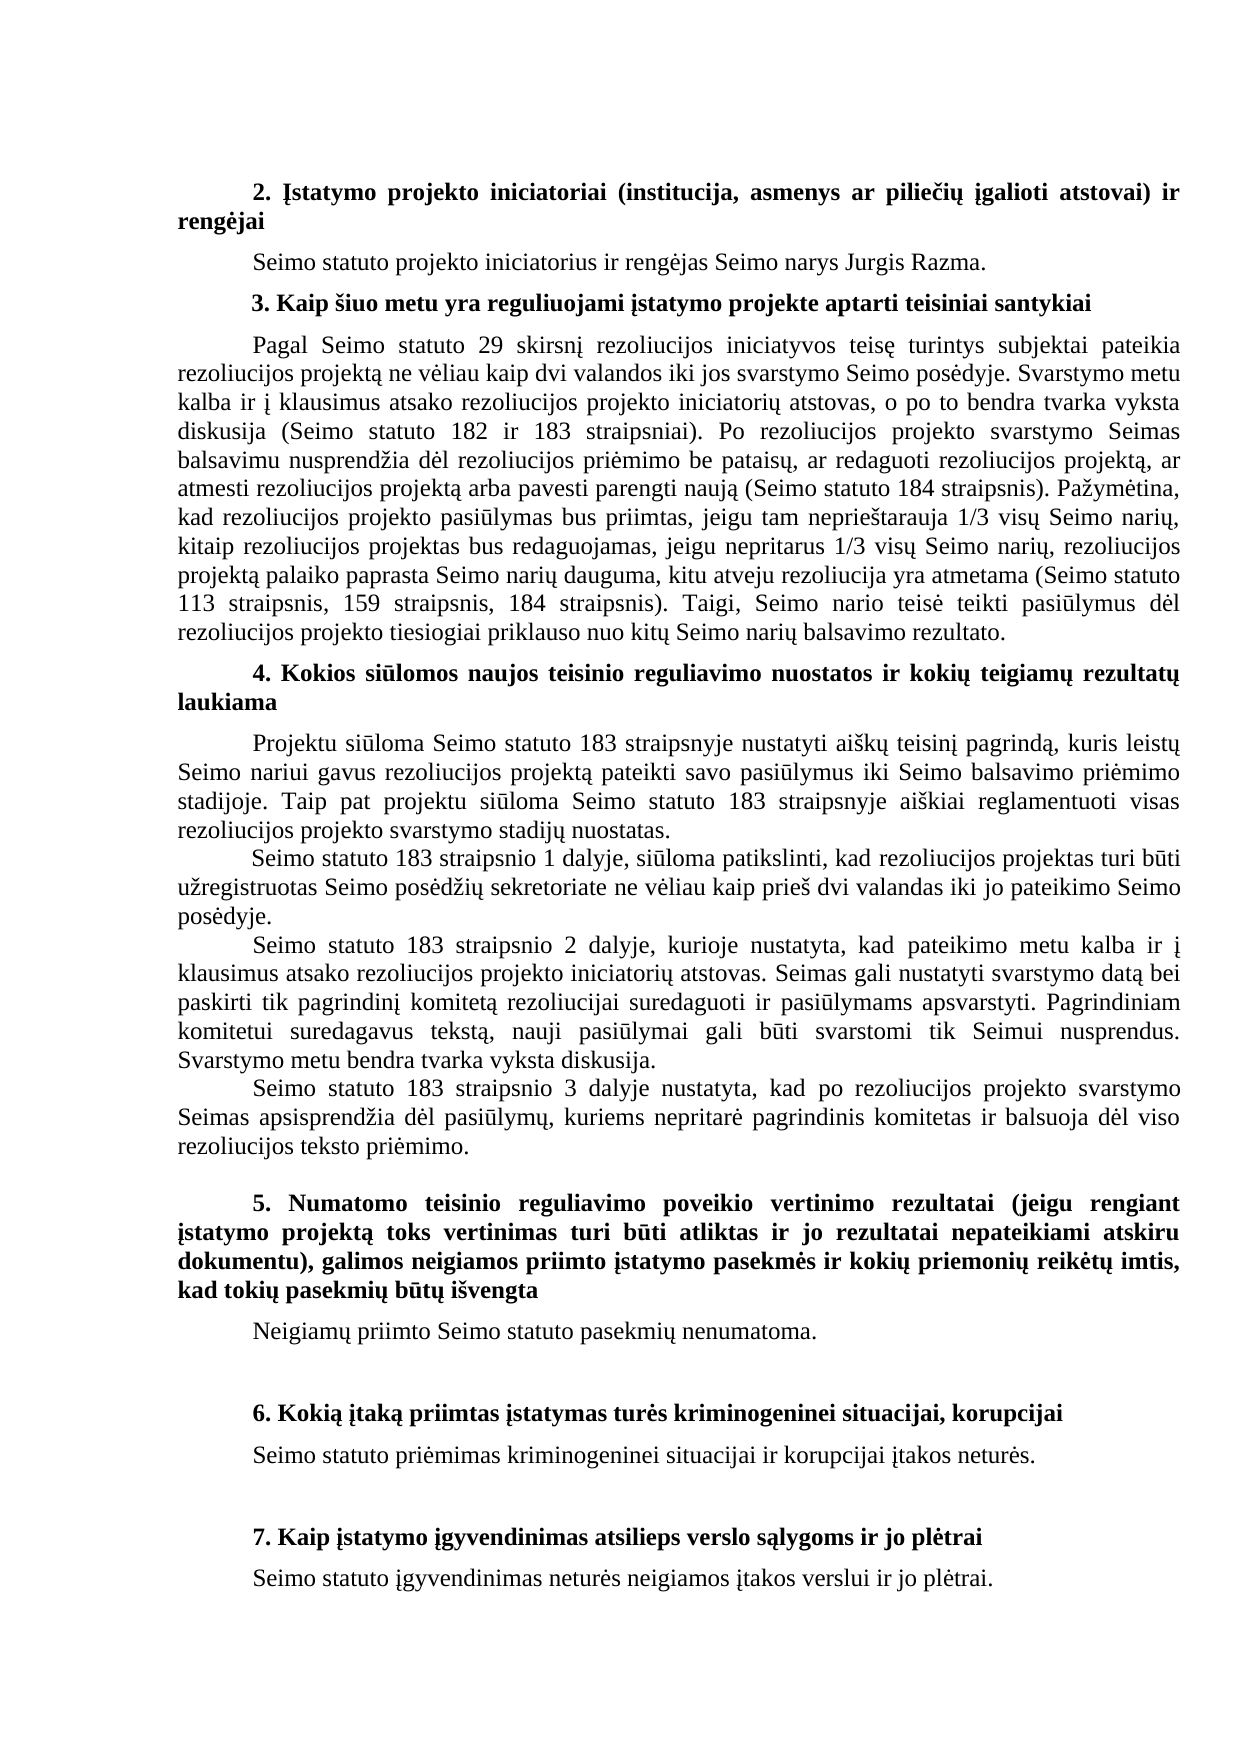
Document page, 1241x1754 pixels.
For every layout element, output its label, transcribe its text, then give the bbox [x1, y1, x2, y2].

text 6. Kokią įtaką priimtas įstatymas turės kriminogeninei situacijai, korupcijai [177, 1398, 1181, 1427]
text Seimo statuto priėmimas kriminogeninei situacijai ir korupcijai įtakos neturės. [177, 1440, 1181, 1468]
text Seimo statuto 183 straipsnio 3 dalyje nustatyta, kad po rezoliucijos projekto svarstymo Seimas apsisprendžia dėl pasiūlymų, kuriems nepritarė pagrindinis komitetas ir balsuoja dėl viso rezoliucijos teksto priėmimo. [177, 1073, 1181, 1160]
text Pagal Seimo statuto 29 skirsnį rezoliucijos iniciatyvos teisę turintys subjektai pateikia rezoliucijos projektą ne vėliau kaip dvi valandos iki jos svarstymo Seimo posėdyje. Svarstymo metu kalba ir į klausimus atsako rezoliucijos projekto iniciatorių atstovas, o po to bendra tvarka vyksta diskusija (Seimo statuto 182 ir 183 straipsniai). Po rezoliucijos projekto svarstymo Seimas balsavimu nusprendžia dėl rezoliucijos priėmimo be pataisų, ar redaguoti rezoliucijos projektą, ar atmesti rezoliucijos projektą arba pavesti parengti naują (Seimo statuto 184 straipsnis). Pažymėtina, kad rezoliucijos projekto pasiūlymas bus priimtas, jeigu tam neprieštarauja 1/3 visų Seimo narių, kitaip rezoliucijos projektas bus redaguojamas, jeigu nepritarus 1/3 visų Seimo narių, rezoliucijos projektą palaiko paprasta Seimo narių dauguma, kitu atveju rezoliucija yra atmetama (Seimo statuto 113 straipsnis, 159 straipsnis, 184 straipsnis). Taigi, Seimo nario teisė teikti pasiūlymus dėl rezoliucijos projekto tiesiogiai priklauso nuo kitų Seimo narių balsavimo rezultato. [177, 330, 1181, 646]
text Neigiamų priimto Seimo statuto pasekmių nenumatoma. [177, 1316, 1181, 1345]
text Seimo statuto įgyvendinimas neturės neigiamos įtakos verslui ir jo plėtrai. [177, 1563, 1181, 1592]
text Projektu siūloma Seimo statuto 183 straipsnyje nustatyti aiškų teisinį pagrindą, kuris leistų Seimo nariui gavus rezoliucijos projektą pateikti savo pasiūlymus iki Seimo balsavimo priėmimo stadijoje. Taip pat projektu siūloma Seimo statuto 183 straipsnyje aiškiai reglamentuoti visas rezoliucijos projekto svarstymo stadijų nuostatas. [177, 728, 1181, 843]
text Seimo statuto 183 straipsnio 1 dalyje, siūloma patikslinti, kad rezoliucijos projektas turi būti užregistruotas Seimo posėdžių sekretoriate ne vėliau kaip prieš dvi valandas iki jo pateikimo Seimo posėdyje. [177, 843, 1181, 930]
text 5. Numatomo teisinio reguliavimo poveikio vertinimo rezultatai (jeigu rengiant įstatymo projektą toks vertinimas turi būti atliktas ir jo rezultatai nepateikiami atskiru dokumentu), galimos neigiamos priimto įstatymo pasekmės ir kokių priemonių reikėtų imtis, kad tokių pasekmių būtų išvengta [177, 1188, 1181, 1303]
text 7. Kaip įstatymo įgyvendinimas atsilieps verslo sąlygoms ir jo plėtrai [177, 1522, 1181, 1551]
text Seimo statuto 183 straipsnio 2 dalyje, kurioje nustatyta, kad pateikimo metu kalba ir į klausimus atsako rezoliucijos projekto iniciatorių atstovas. Seimas gali nustatyti svarstymo datą bei paskirti tik pagrindinį komitetą rezoliucijai suredaguoti ir pasiūlymams apsvarstyti. Pagrindiniam komitetui suredagavus tekstą, nauji pasiūlymai gali būti svarstomi tik Seimui nusprendus. Svarstymo metu bendra tvarka vyksta diskusija. [177, 930, 1181, 1073]
text 4. Kokios siūlomos naujos teisinio reguliavimo nuostatos ir kokių teigiamų rezultatų laukiama [177, 658, 1181, 716]
text 2. Įstatymo projekto iniciatoriai (institucija, asmenys ar piliečių įgalioti atstovai) ir rengėjai [177, 177, 1181, 235]
text 3. Kaip šiuo metu yra reguliuojami įstatymo projekte aptarti teisiniai santykiai [177, 288, 1181, 317]
text Seimo statuto projekto iniciatorius ir rengėjas Seimo narys Jurgis Razma. [177, 247, 1181, 276]
